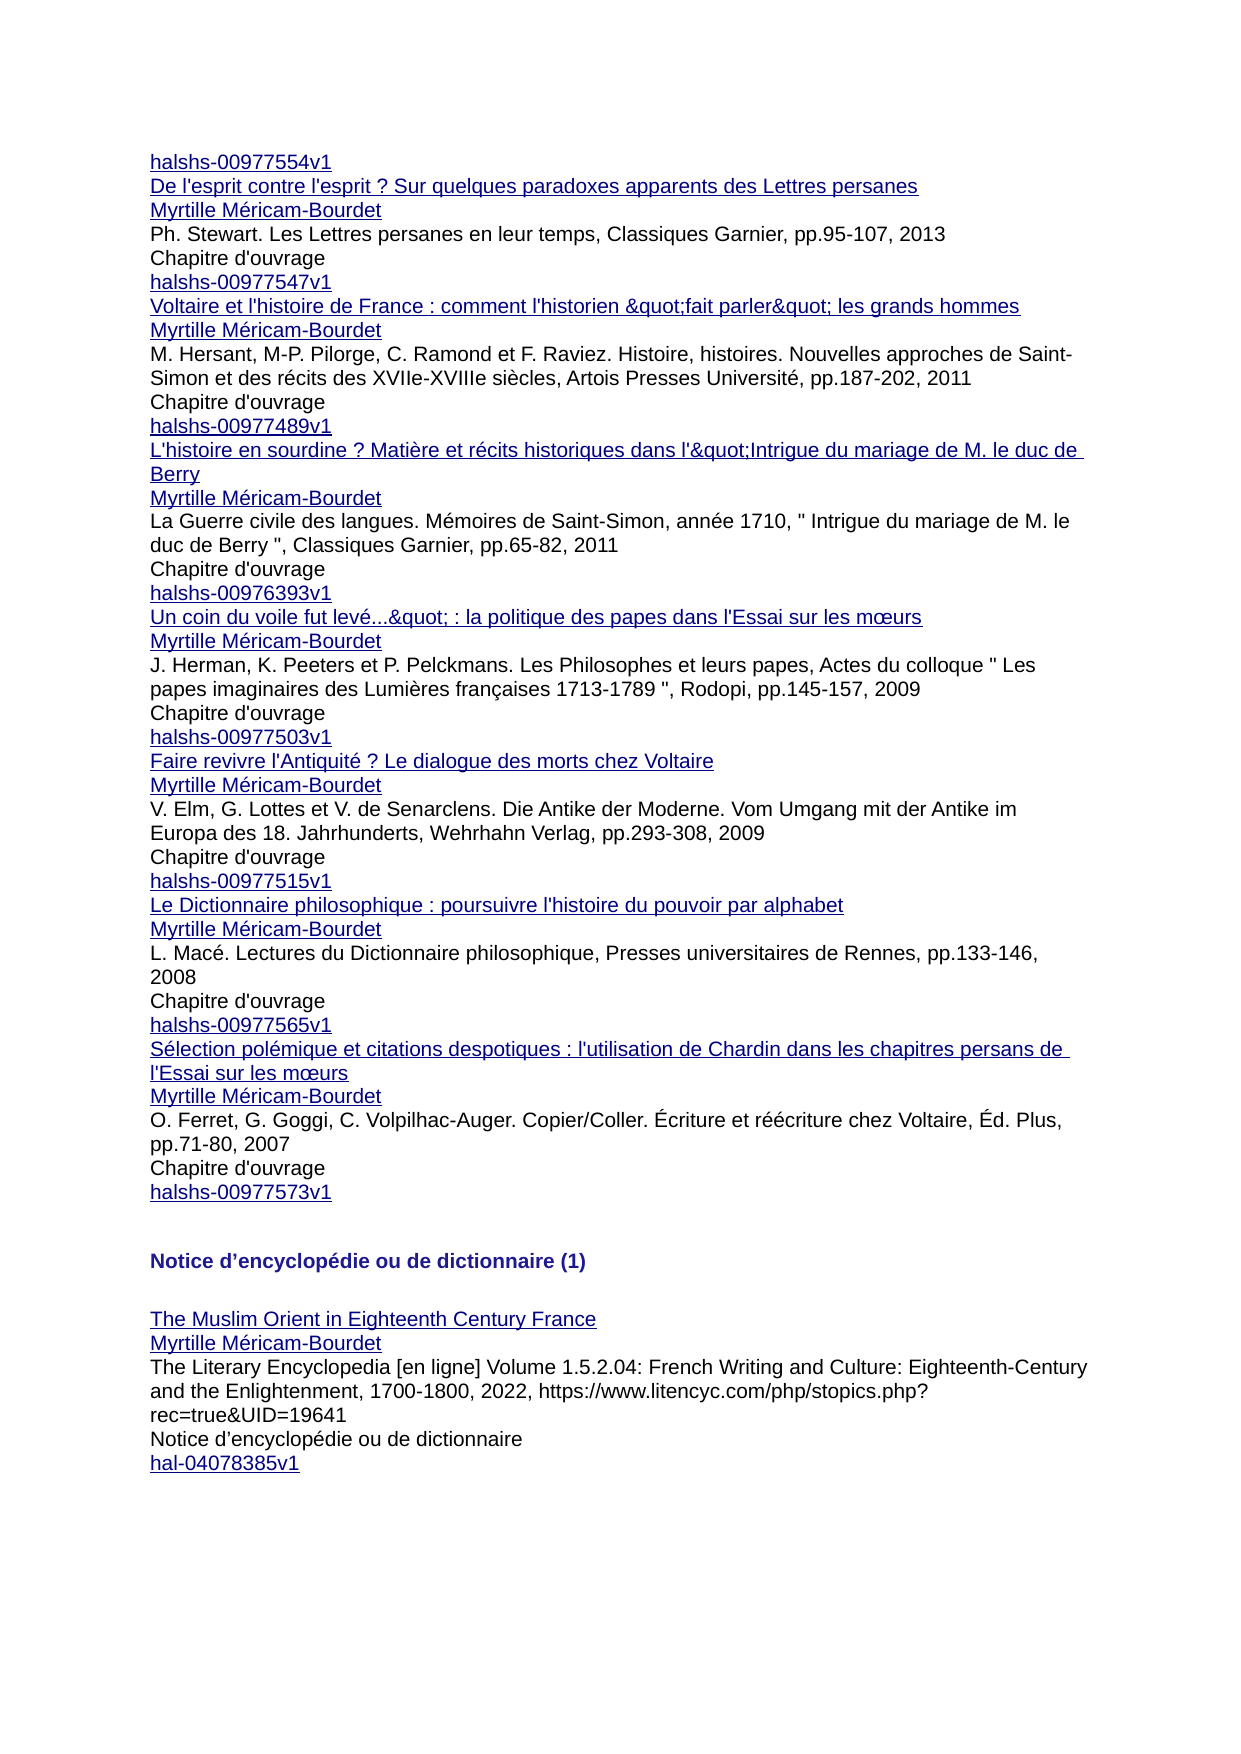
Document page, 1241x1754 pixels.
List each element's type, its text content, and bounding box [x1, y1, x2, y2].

table_cell De l'esprit contre l'esprit ? Sur quelques paradoxes apparents des Lettres persanes Myrtille Méricam-Bourdet Ph. Stewart. Les Lettres persanes en leur temps, Classiques Garnier, pp.95-107, 2013 Chapitre d'ouvrage halshs-00977547v1 [150, 174, 1090, 294]
table_cell Le Dictionnaire philosophique : poursuivre l'histoire du pouvoir par alphabet Myrtille Méricam-Bourdet L. Macé. Lectures du Dictionnaire philosophique, Presses universitaires de Rennes, pp.133-146, 2008 Chapitre d'ouvrage halshs-00977565v1 [150, 893, 1090, 1036]
table_cell L'histoire en sourdine ? Matière et récits historiques dans l'&quot;Intrigue du mariage de M. le duc de Berry Myrtille Méricam-Bourdet La Guerre civile des langues. Mémoires de Saint-Simon, année 1710, " Intrigue du mariage de M. le duc de Berry ", Classiques Garnier, pp.65-82, 2011 Chapitre d'ouvrage halshs-00976393v1 [150, 438, 1090, 605]
table_cell Sélection polémique et citations despotiques : l'utilisation de Chardin dans les chapitres persans de l'Essai sur les mœurs Myrtille Méricam-Bourdet O. Ferret, G. Goggi, C. Volpilhac-Auger. Copier/Coller. Écriture et réécriture chez Voltaire, Éd. Plus, pp.71-80, 2007 Chapitre d'ouvrage halshs-00977573v1 [150, 1036, 1090, 1204]
subtitle Notice d’encyclopédie ou de dictionnaire (1) [150, 1249, 1090, 1273]
table_cell Un coin du voile fut levé...&quot; : la politique des papes dans l'Essai sur les mœurs Myrtille Méricam-Bourdet J. Herman, K. Peeters et P. Pelckmans. Les Philosophes et leurs papes, Actes du colloque " Les papes imaginaires des Lumières françaises 1713-1789 ", Rodopi, pp.145-157, 2009 Chapitre d'ouvrage halshs-00977503v1 [150, 605, 1090, 749]
table_cell Faire revivre l'Antiquité ? Le dialogue des morts chez Voltaire Myrtille Méricam-Bourdet V. Elm, G. Lottes et V. de Senarclens. Die Antike der Moderne. Vom Umgang mit der Antike im Europa des 18. Jahrhunderts, Wehrhahn Verlag, pp.293-308, 2009 Chapitre d'ouvrage halshs-00977515v1 [150, 749, 1090, 893]
table_cell halshs-00977554v1 [150, 150, 1090, 174]
table_cell Voltaire et l'histoire de France : comment l'historien &quot;fait parler&quot; les grands hommes Myrtille Méricam-Bourdet M. Hersant, M-P. Pilorge, C. Ramond et F. Raviez. Histoire, histoires. Nouvelles approches de Saint-Simon et des récits des XVIIe-XVIIIe siècles, Artois Presses Université, pp.187-202, 2011 Chapitre d'ouvrage halshs-00977489v1 [150, 294, 1090, 437]
table_header The Muslim Orient in Eighteenth Century France Myrtille Méricam-Bourdet The Literary Encyclopedia [en ligne] Volume 1.5.2.04: French Writing and Culture: Eighteenth-Century and the Enlightenment, 1700-1800, 2022, https://www.litencyc.com/php/stopics.php?rec=true&UID=19641 Notice d’encyclopédie ou de dictionnaire hal-04078385v1 [150, 1307, 1090, 1475]
